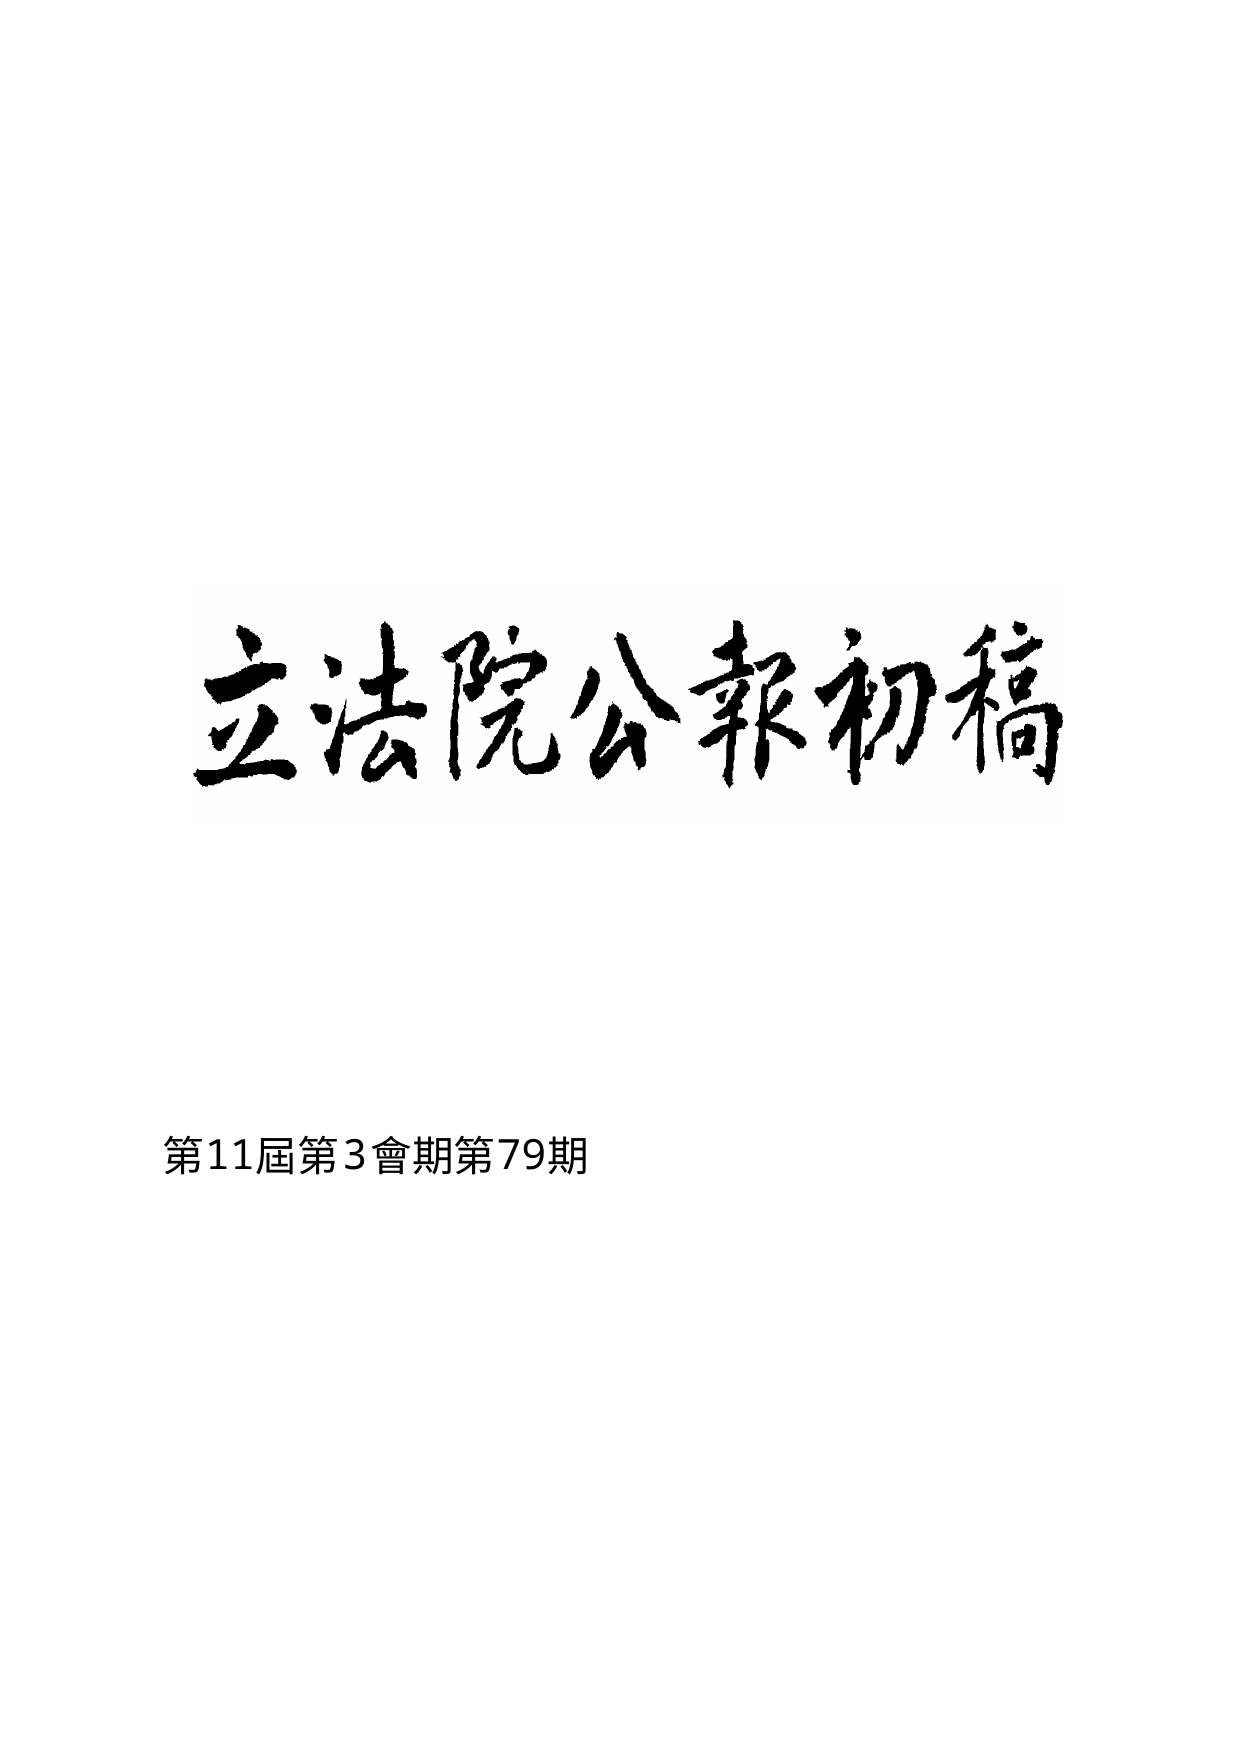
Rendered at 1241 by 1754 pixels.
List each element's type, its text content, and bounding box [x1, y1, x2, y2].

table_header 第11屆第3會期第79期 [151, 1089, 617, 1234]
table_header [151, 406, 1098, 902]
